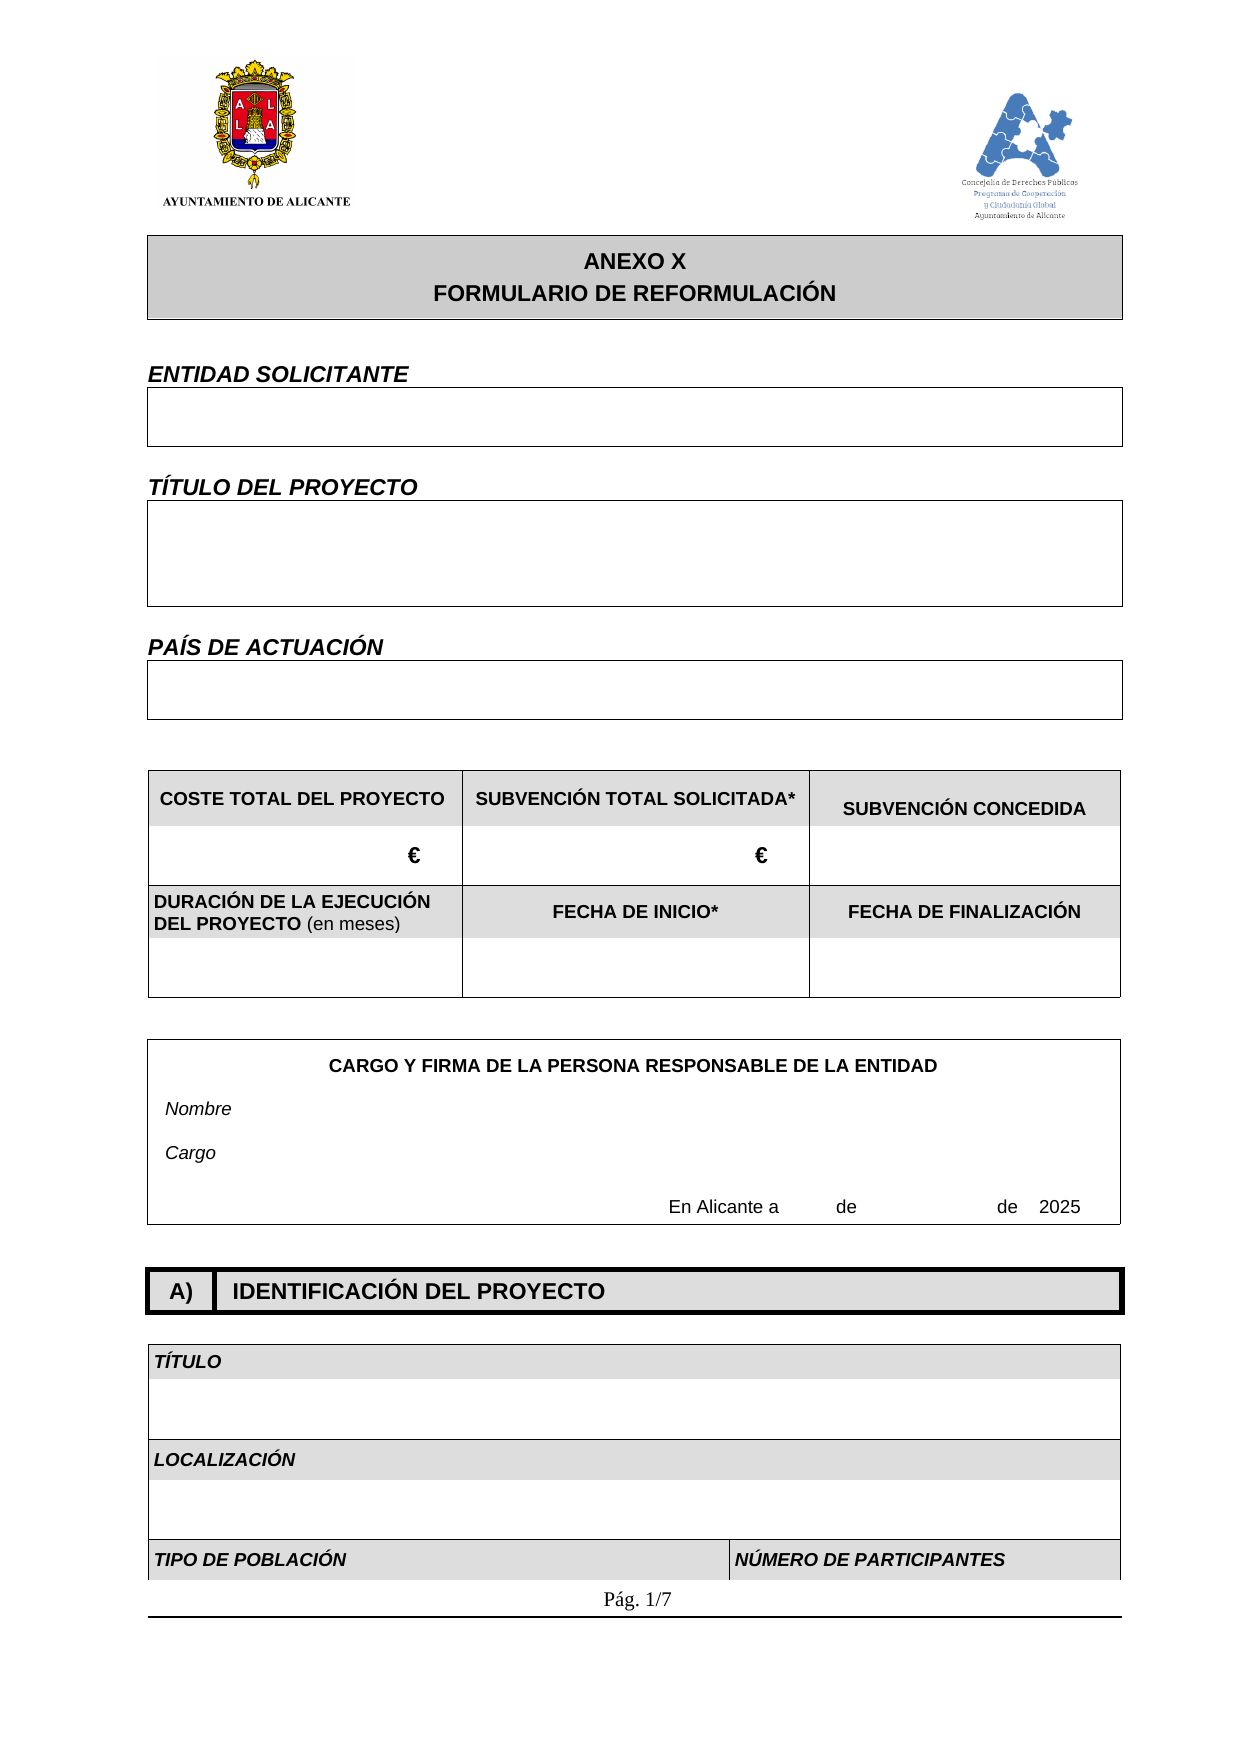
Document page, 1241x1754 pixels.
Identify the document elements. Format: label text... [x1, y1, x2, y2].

table_header [148, 388, 1122, 446]
table_header TÍTULO [149, 1345, 1120, 1379]
table_header A) [150, 1272, 212, 1310]
table_header SUBVENCIÓN TOTAL SOLICITADA* [463, 771, 809, 826]
picture [157, 56, 355, 210]
table_header COSTE TOTAL DEL PROYECTO [149, 771, 462, 826]
table_cell TIPO DE POBLACIÓN [149, 1540, 729, 1580]
table_cell LOCALIZACIÓN [149, 1440, 1120, 1480]
table_cell [810, 938, 1120, 997]
table_cell [149, 1480, 1120, 1539]
table_cell [246, 1092, 613, 1130]
table_header ANEXO X FORMULARIO DE REFORMULACIÓN [148, 236, 1122, 318]
table_cell FECHA DE INICIO* [463, 886, 809, 938]
text TÍTULO DEL PROYECTO [148, 474, 1122, 500]
table_cell [463, 938, 809, 997]
table_cell NÚMERO DE PARTICIPANTES [730, 1540, 1120, 1580]
text ENTIDAD SOLICITANTE [148, 361, 1122, 387]
table_cell [246, 1130, 613, 1169]
table_cell DURACIÓN DE LA EJECUCIÓN DEL PROYECTO (en meses) [149, 886, 462, 938]
picture [943, 77, 1100, 236]
table_cell € [149, 826, 462, 885]
table_cell [810, 826, 1120, 885]
table_cell [148, 1169, 246, 1223]
table_header SUBVENCIÓN CONCEDIDA [810, 771, 1120, 826]
table_header [148, 661, 1122, 719]
table_cell [149, 1379, 1120, 1438]
table_cell € [463, 826, 809, 885]
table_cell FECHA DE FINALIZACIÓN [810, 886, 1120, 938]
text PAÍS DE ACTUACIÓN [148, 633, 1122, 660]
table_header IDENTIFICACIÓN DEL PROYECTO [217, 1272, 1119, 1310]
table_cell Nombre e: [148, 1092, 246, 1130]
table_cell [149, 938, 462, 997]
table_cell En Alicante a de de 2025 [246, 1169, 1120, 1223]
table_cell Cargo [148, 1130, 246, 1169]
table_header CARGO Y FIRMA DE LA PERSONA RESPONSABLE DE LA ENTIDAD [148, 1040, 1120, 1092]
table_header [148, 501, 1122, 606]
table_cell [614, 1092, 1120, 1169]
